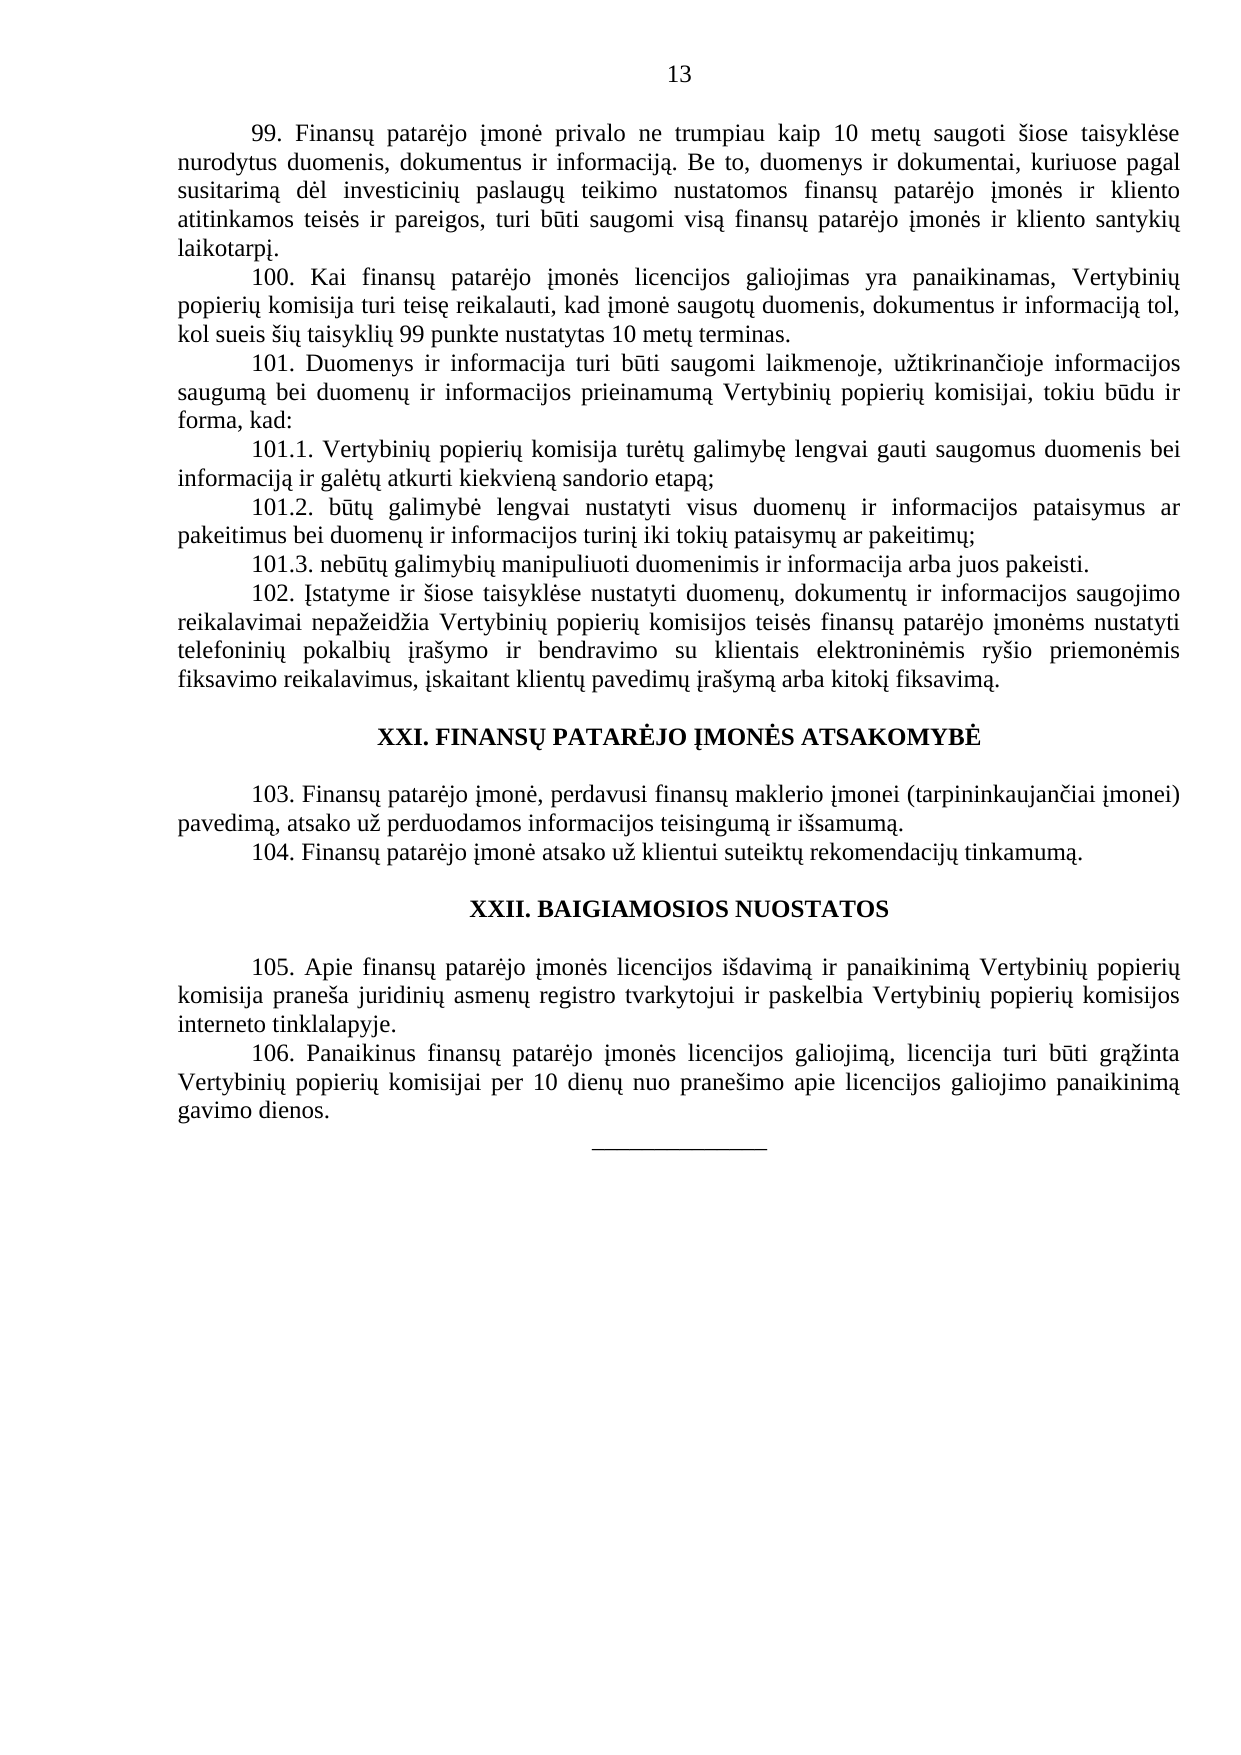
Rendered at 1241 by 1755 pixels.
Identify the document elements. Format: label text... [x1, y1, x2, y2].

text 105. Apie finansų patarėjo įmonės licencijos išdavimą ir panaikinimą Vertybinių popierių komisija praneša juridinių asmenų registro tvarkytojui ir paskelbia Vertybinių popierių komisijos interneto tinklalapyje. [177, 952, 1181, 1038]
text 99. Finansų patarėjo įmonė privalo ne trumpiau kaip 10 metų saugoti šiose taisyklėse nurodytus duomenis, dokumentus ir informaciją. Be to, duomenys ir dokumentai, kuriuose pagal susitarimą dėl investicinių paslaugų teikimo nustatomos finansų patarėjo įmonės ir kliento atitinkamos teisės ir pareigos, turi būti saugomi visą finansų patarėjo įmonės ir kliento santykių laikotarpį. [177, 118, 1181, 262]
text ______________ [177, 1124, 1181, 1153]
text 101.1. Vertybinių popierių komisija turėtų galimybę lengvai gauti saugomus duomenis bei informaciją ir galėtų atkurti kiekvieną sandorio etapą; [177, 434, 1181, 492]
text 101. Duomenys ir informacija turi būti saugomi laikmenoje, užtikrinančioje informacijos saugumą bei duomenų ir informacijos prieinamumą Vertybinių popierių komisijai, tokiu būdu ir forma, kad: [177, 348, 1181, 434]
text 102. Įstatyme ir šiose taisyklėse nustatyti duomenų, dokumentų ir informacijos saugojimo reikalavimai nepažeidžia Vertybinių popierių komisijos teisės finansų patarėjo įmonėms nustatyti telefoninių pokalbių įrašymo ir bendravimo su klientais elektroninėmis ryšio priemonėmis fiksavimo reikalavimus, įskaitant klientų pavedimų įrašymą arba kitokį fiksavimą. [177, 578, 1181, 693]
text 101.2. būtų galimybė lengvai nustatyti visus duomenų ir informacijos pataisymus ar pakeitimus bei duomenų ir informacijos turinį iki tokių pataisymų ar pakeitimų; [177, 492, 1181, 549]
text 100. Kai finansų patarėjo įmonės licencijos galiojimas yra panaikinamas, Vertybinių popierių komisija turi teisę reikalauti, kad įmonė saugotų duomenis, dokumentus ir informaciją tol, kol sueis šių taisyklių 99 punkte nustatytas 10 metų terminas. [177, 262, 1181, 348]
text 101.3. nebūtų galimybių manipuliuoti duomenimis ir informacija arba juos pakeisti. [177, 549, 1181, 578]
text XXII. BAIGIAMOSIOS NUOSTATOS [177, 894, 1181, 923]
text 103. Finansų patarėjo įmonė, perdavusi finansų maklerio įmonei (tarpininkaujančiai įmonei) pavedimą, atsako už perduodamos informacijos teisingumą ir išsamumą. [177, 779, 1181, 837]
text XXI. FINANSŲ PATARĖJO ĮMONĖS ATSAKOMYBĖ [177, 722, 1181, 751]
text 106. Panaikinus finansų patarėjo įmonės licencijos galiojimą, licencija turi būti grąžinta Vertybinių popierių komisijai per 10 dienų nuo pranešimo apie licencijos galiojimo panaikinimą gavimo dienos. [177, 1038, 1181, 1124]
text 104. Finansų patarėjo įmonė atsako už klientui suteiktų rekomendacijų tinkamumą. [177, 837, 1181, 866]
